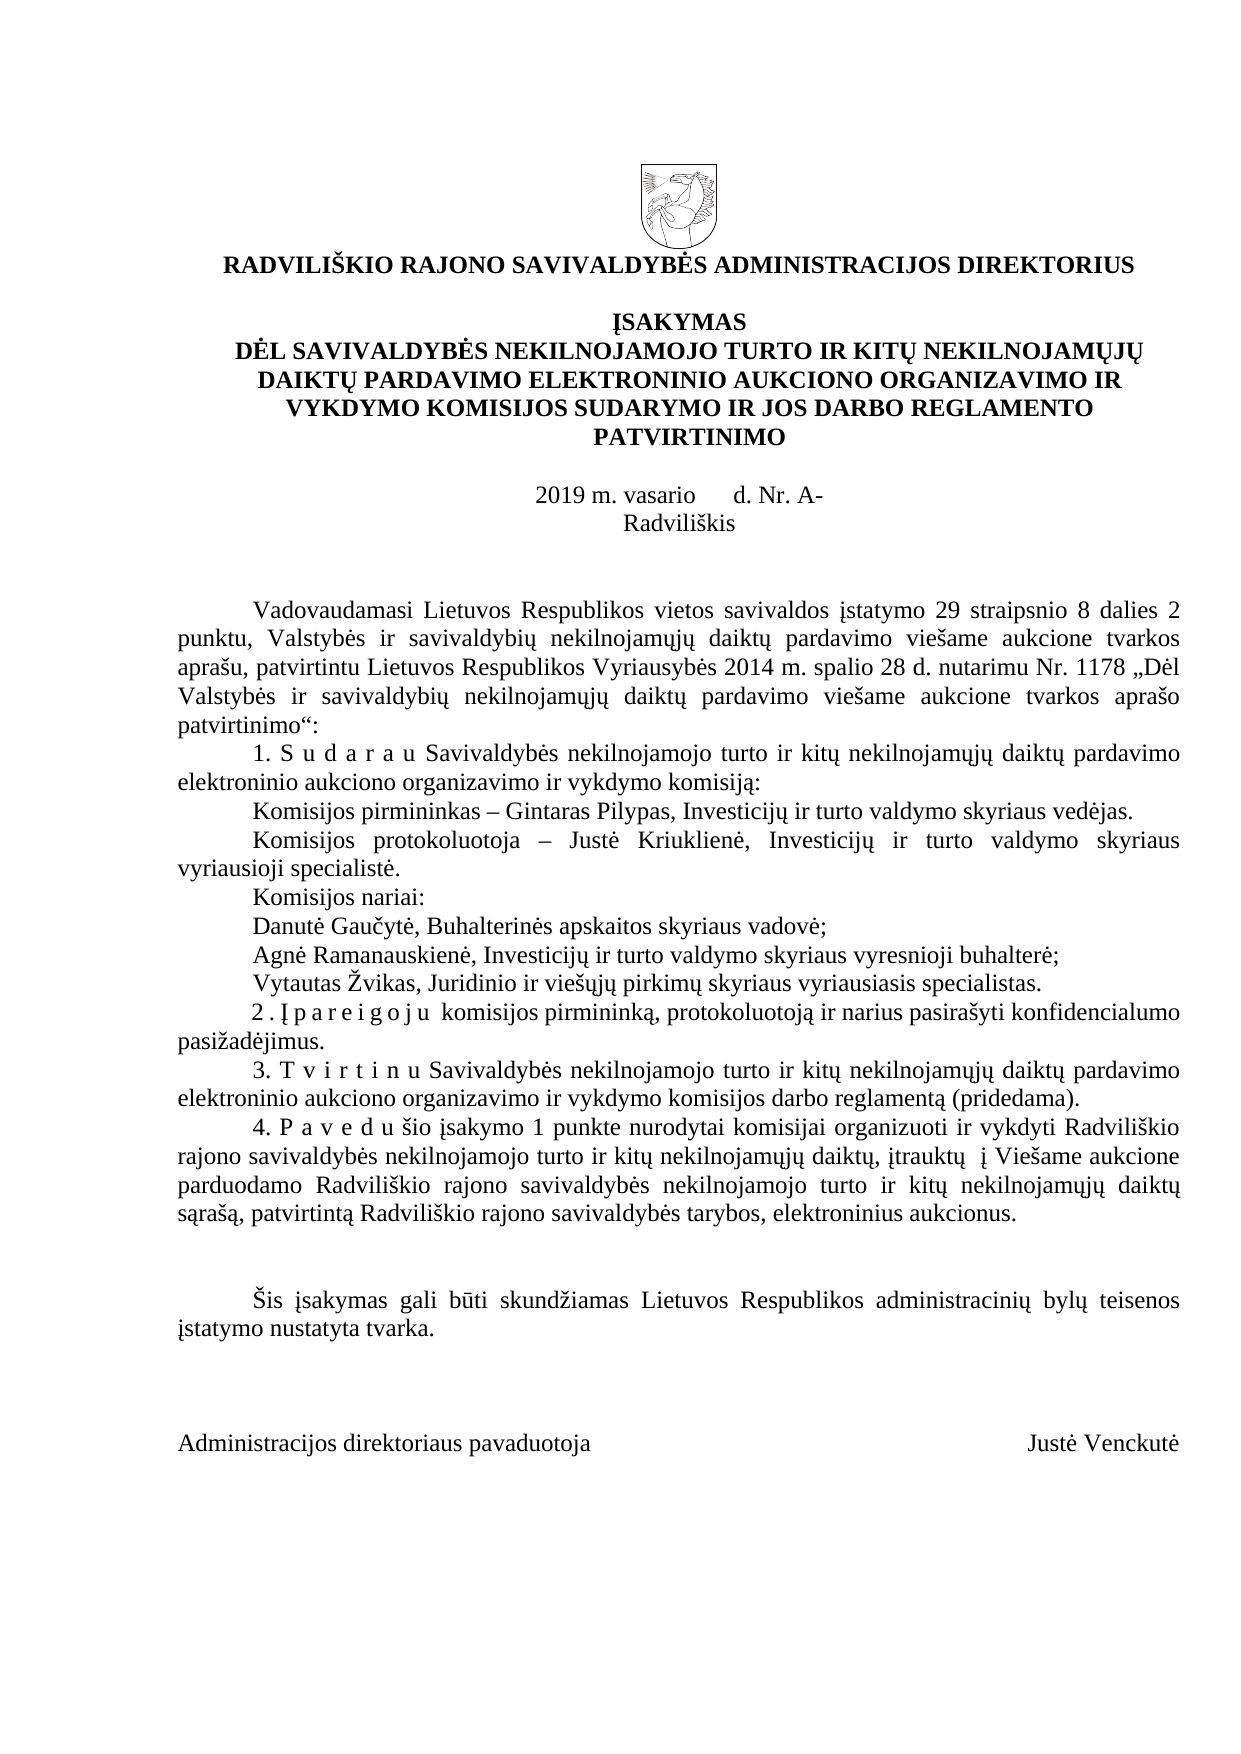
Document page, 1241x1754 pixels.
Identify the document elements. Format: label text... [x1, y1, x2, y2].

table_header DĖL SAVIVALDYBĖS NEKILNOJAMOJO TURTO IR KITŲ NEKILNOJAMŲJŲ DAIKTŲ PARDAVIMO ELEKTRONINIO AUKCIONO ORGANIZAVIMO IR VYKDYMO KOMISIJOS SUDARYMO IR JOS DARBO REGLAMENTO PATVIRTINIMO [177, 336, 1204, 451]
text Administracijos direktoriaus pavaduotoja Justė Venckutė [177, 1428, 1181, 1457]
text Komisijos protokoluotoja – Justė Kriuklienė, Investicijų ir turto valdymo skyriaus vyriausioji specialistė. [177, 825, 1181, 882]
text Radviliškis [177, 508, 1181, 537]
text Vytautas Žvikas, Juridinio ir viešųjų pirkimų skyriaus vyriausiasis specialistas. [177, 968, 1181, 997]
text Komisijos nariai: [177, 882, 1181, 911]
text Komisijos pirmininkas – Gintaras Pilypas, Investicijų ir turto valdymo skyriaus vedėjas. [177, 796, 1181, 825]
text ĮSAKYMAS [177, 307, 1181, 336]
text 1. S u d a r a u Savivaldybės nekilnojamojo turto ir kitų nekilnojamųjų daiktų pardavimo elektroninio aukciono organizavimo ir vykdymo komisiją: [177, 738, 1181, 796]
text 4. P a v e d u šio įsakymo 1 punkte nurodytai komisijai organizuoti ir vykdyti Radviliškio rajono savivaldybės nekilnojamojo turto ir kitų nekilnojamųjų daiktų, įtrauktų į Viešame aukcione parduodamo Radviliškio rajono savivaldybės nekilnojamojo turto ir kitų nekilnojamųjų daiktų sąrašą, patvirtintą Radviliškio rajono savivaldybės tarybos, elektroninius aukcionus. [177, 1112, 1181, 1227]
text 2019 m. vasario d. Nr. A- [177, 480, 1181, 508]
text Šis įsakymas gali būti skundžiamas Lietuvos Respublikos administracinių bylų teisenos įstatymo nustatyta tvarka. [177, 1285, 1181, 1342]
text Agnė Ramanauskienė, Investicijų ir turto valdymo skyriaus vyresnioji buhalterė; [177, 940, 1181, 968]
text RADVILIŠKIO RAJONO SAVIVALDYBĖS ADMINISTRACIJOS DIREKTORIUS [177, 250, 1181, 278]
text 3. T v i r t i n u Savivaldybės nekilnojamojo turto ir kitų nekilnojamųjų daiktų pardavimo elektroninio aukciono organizavimo ir vykdymo komisijos darbo reglamentą (pridedama). [177, 1055, 1181, 1112]
text Vadovaudamasi Lietuvos Respublikos vietos savivaldos įstatymo 29 straipsnio 8 dalies 2 punktu, Valstybės ir savivaldybių nekilnojamųjų daiktų pardavimo viešame aukcione tvarkos aprašu, patvirtintu Lietuvos Respublikos Vyriausybės 2014 m. spalio 28 d. nutarimu Nr. 1178 „Dėl Valstybės ir savivaldybių nekilnojamųjų daiktų pardavimo viešame aukcione tvarkos aprašo patvirtinimo“: [177, 595, 1181, 738]
text Danutė Gaučytė, Buhalterinės apskaitos skyriaus vadovė; [177, 911, 1181, 940]
text 2.Įpareigoju komisijos pirmininką, protokoluotoją ir narius pasirašyti konfidencialumo pasižadėjimus. [177, 997, 1181, 1055]
